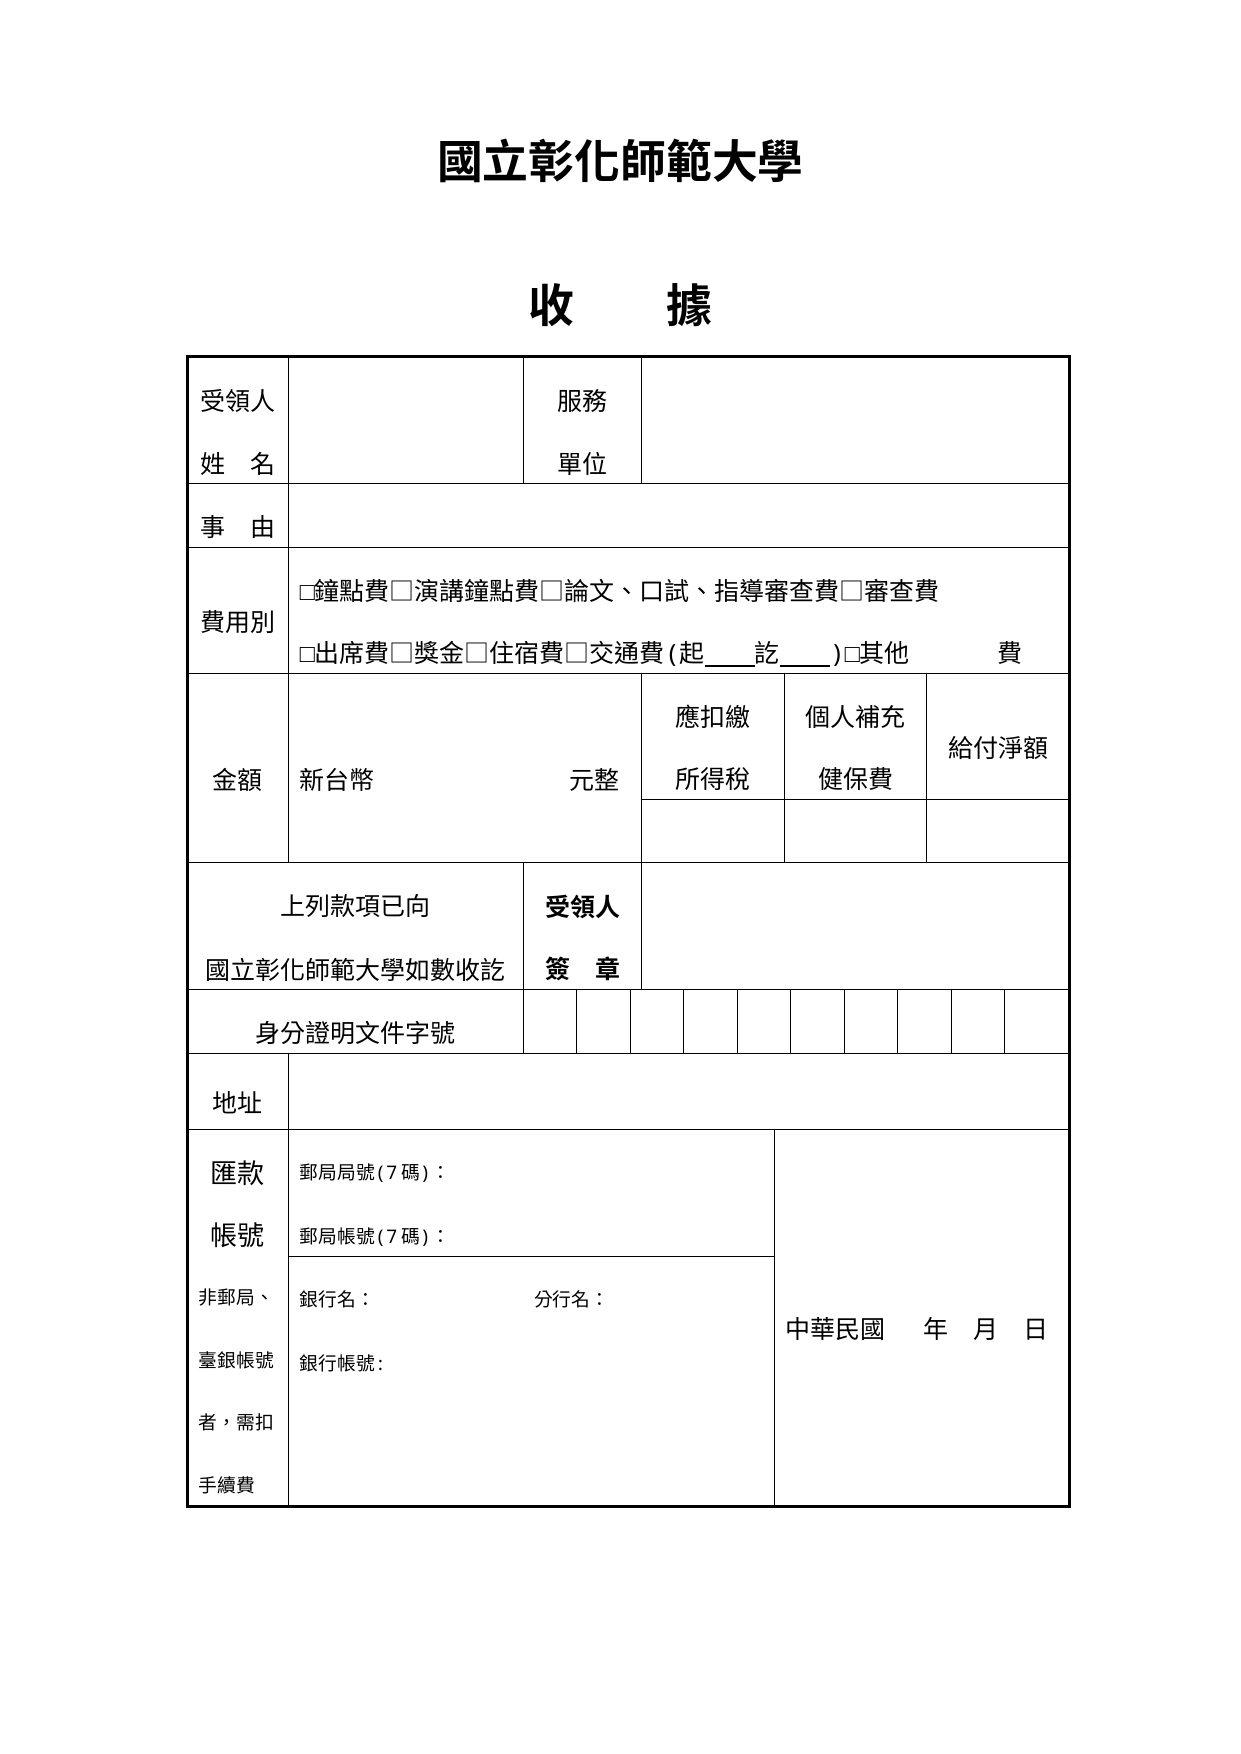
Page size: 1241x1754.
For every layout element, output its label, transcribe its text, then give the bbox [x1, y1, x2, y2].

table_cell 匯款帳號 非郵局、臺銀帳號者，需扣手續費 [189, 1130, 288, 1505]
table_cell 中華民國 年 月 日 [775, 1130, 1068, 1505]
table_header 服務 單位 [524, 358, 641, 483]
table_cell [785, 800, 926, 862]
table_cell [791, 990, 844, 1053]
table_cell 郵局帳號(7碼)： [289, 1193, 774, 1256]
table_cell [642, 863, 1068, 989]
table_cell 金額 [189, 674, 288, 862]
table_cell [289, 484, 1068, 547]
table_cell □鐘點費□演講鐘點費□論文、口試、指導審查費□審查費 □出席費□獎金□住宿費□交通費(起 訖 )□其他 費 [289, 548, 1068, 673]
table_cell 國立彰化師範大學如數收訖 [189, 926, 523, 989]
table_cell 受領人 簽 章 [524, 863, 641, 989]
table_cell 郵局局號(7碼)： [289, 1130, 774, 1192]
table_cell [642, 800, 784, 862]
table_cell [577, 990, 630, 1053]
table_cell 給付淨額 [927, 674, 1068, 799]
text 國立彰化師範大學 [187, 86, 1053, 211]
table_cell 費用別 [189, 548, 288, 673]
table_cell [845, 990, 897, 1053]
table_cell [738, 990, 790, 1053]
table_cell 應扣繳 所得稅 [642, 674, 784, 799]
table_cell [684, 990, 737, 1053]
table_cell [289, 1054, 1068, 1129]
table_cell 銀行帳號: [289, 1320, 774, 1505]
table_cell [898, 990, 951, 1053]
table_cell [952, 990, 1004, 1053]
table_cell [927, 800, 1068, 862]
table_header [289, 358, 523, 483]
table_cell [1005, 990, 1068, 1053]
table_cell 事 由 [189, 484, 288, 547]
table_cell 上列款項已向 [189, 863, 523, 926]
table_cell [631, 990, 683, 1053]
table_cell 銀行名： 分行名： [289, 1257, 774, 1319]
text 收 據 [187, 230, 1053, 355]
table_header 受領人 姓 名 [189, 358, 288, 483]
table_cell 地址 [189, 1054, 288, 1129]
table_header [642, 358, 1068, 483]
table_cell 個人補充健保費 [785, 674, 926, 799]
table_cell 新台幣 元整 [289, 674, 641, 862]
table_cell [187, 1508, 1070, 1571]
table_cell [524, 990, 576, 1053]
table_cell 身分證明文件字號 [189, 990, 523, 1053]
